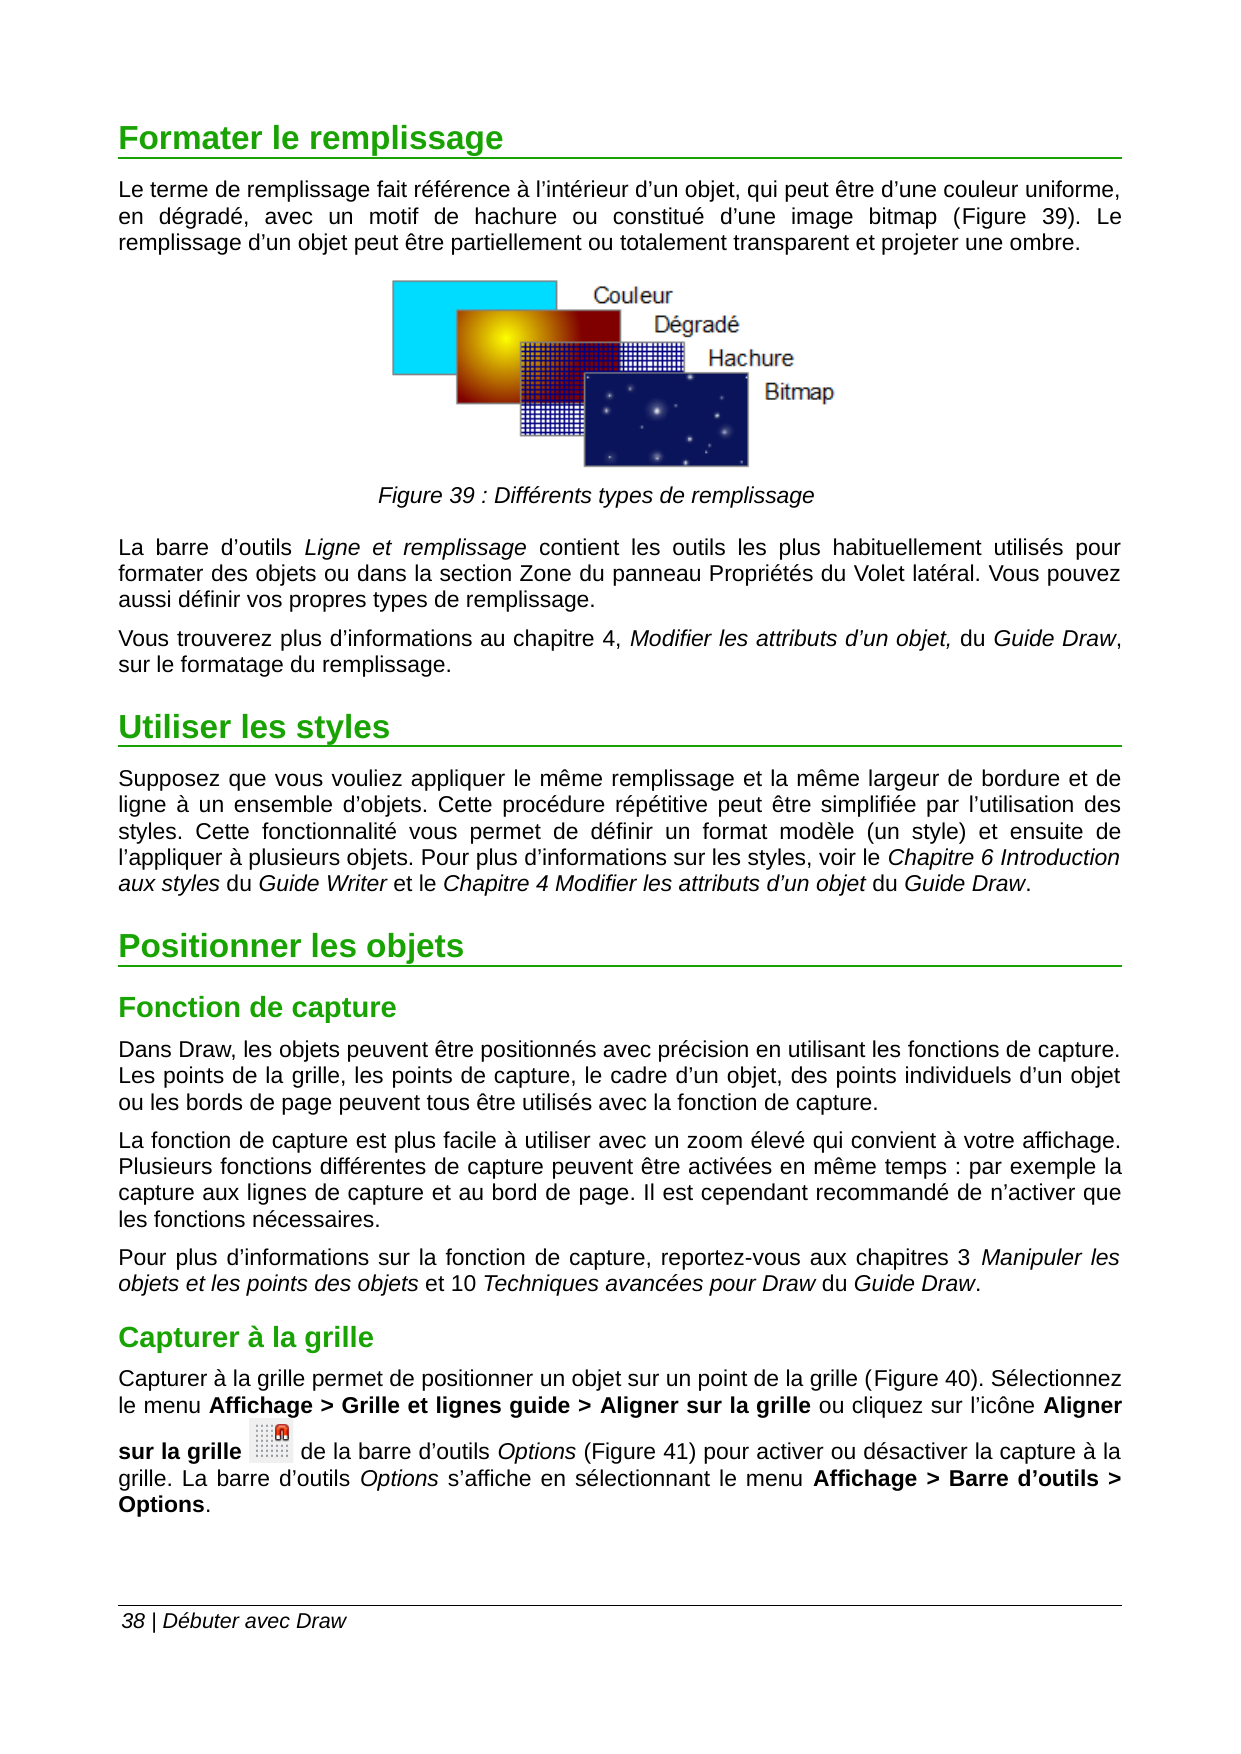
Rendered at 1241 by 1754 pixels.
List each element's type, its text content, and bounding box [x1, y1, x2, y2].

text Supposez que vous vouliez appliquer le même remplissage et la même largeur de bordure et de ligne à un ensemble d’objets. Cette procédure répétitive peut être simplifiée par l’utilisation des styles. Cette fonctionnalité vous permet de définir un format modèle (un style) et ensuite de l’appliquer à plusieurs objets. Pour plus d’informations sur les styles, voir le Chapitre 6 Introduction aux styles du Guide Writer et le Chapitre 4 Modifier les attributs d’un objet du Guide Draw. [118, 765, 1122, 897]
text La fonction de capture est plus facile à utiliser avec un zoom élevé qui convient à votre affichage. Plusieurs fonctions différentes de capture peuvent être activées en même temps : par exemple la capture aux lignes de capture et au bord de page. Il est cependant recommandé de n’activer que les fonctions nécessaires. [118, 1127, 1122, 1232]
text La barre d’outils Ligne et remplissage contient les outils les plus habituellement utilisés pour formater des objets ou dans la section Zone du panneau Propriétés du Volet latéral. Vous pouvez aussi définir vos propres types de remplissage. [118, 534, 1122, 613]
subtitle Positionner les objets [118, 926, 1122, 965]
picture [249, 1418, 294, 1463]
subtitle Capturer à la grille [118, 1320, 1122, 1354]
subtitle Fonction de capture [118, 990, 1122, 1024]
picture [378, 273, 854, 482]
text Figure 39 : Différents types de remplissage [378, 273, 862, 508]
subtitle Utiliser les styles [118, 707, 1122, 745]
text Pour plus d’informations sur la fonction de capture, reportez-vous aux chapitres 3 Manipuler les objets et les points des objets et 10 Techniques avancées pour Draw du Guide Draw. [118, 1244, 1122, 1296]
text Le terme de remplissage fait référence à l’intérieur d’un objet, qui peut être d’une couleur uniforme, en dégradé, avec un motif de hachure ou constitué d’une image bitmap (Figure 39). Le remplissage d’un objet peut être partiellement ou totalement transparent et projeter une ombre. [118, 176, 1122, 255]
subtitle Formater le remplissage [118, 118, 1122, 157]
text Capturer à la grille permet de positionner un objet sur un point de la grille (Figure 40). Sélectionnez le menu Affichage > Grille et lignes guide > Aligner sur la grille ou cliquez sur l’icône Aligner sur la grille de la barre d’outils Options (Figure 41) pour activer ou désactiver la capture à la grille. La barre d’outils Options s’affiche en sélectionnant le menu Affichage > Barre d’outils > Options. [118, 1365, 1122, 1517]
text Vous trouverez plus d’informations au chapitre 4, Modifier les attributs d’un objet, du Guide Draw, sur le formatage du remplissage. [118, 624, 1122, 677]
text Dans Draw, les objets peuvent être positionnés avec précision en utilisant les fonctions de capture. Les points de la grille, les points de capture, le cadre d’un objet, des points individuels d’un objet ou les bords de page peuvent tous être utilisés avec la fonction de capture. [118, 1036, 1122, 1115]
